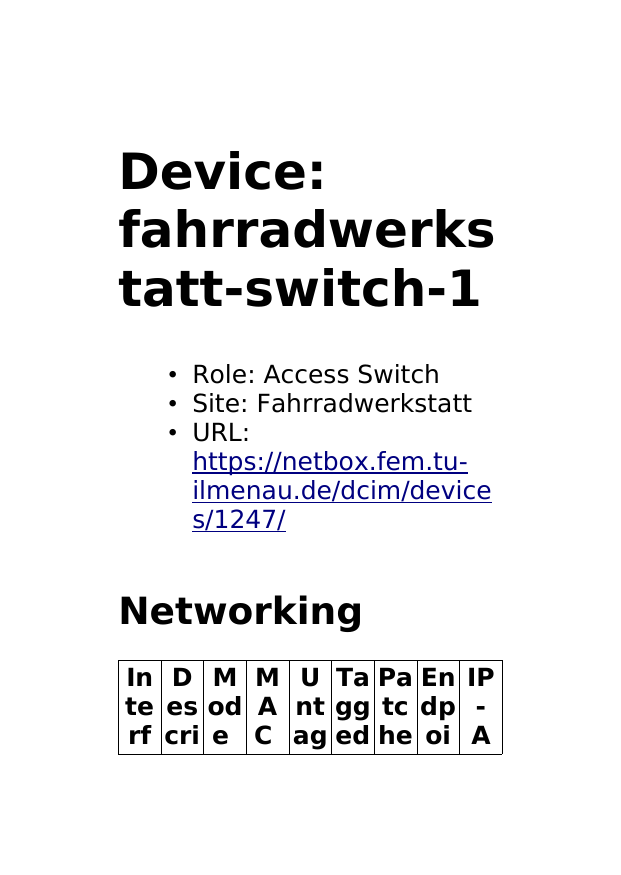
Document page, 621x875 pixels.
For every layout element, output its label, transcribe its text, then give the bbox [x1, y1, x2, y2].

table_header Untag [290, 661, 331, 754]
table_header Tagged [332, 661, 374, 754]
table_header MAC [247, 661, 289, 754]
list Site: Fahrradwerkstatt [177, 389, 502, 418]
list Role: Access Switch [177, 360, 502, 389]
table_header IP-A [460, 661, 502, 754]
table_header Mode [204, 661, 246, 754]
list URL: https://netbox.fem.tu-ilmenau.de/dcim/devices/1247/ [177, 418, 502, 535]
table_header Endpoi [418, 661, 459, 754]
table_header Interf [119, 661, 161, 754]
subtitle Networking [118, 589, 502, 633]
table_header Descri [162, 661, 203, 754]
subtitle Device: fahrradwerkstatt-switch-1 [118, 143, 502, 318]
table_header Patche [375, 661, 417, 754]
